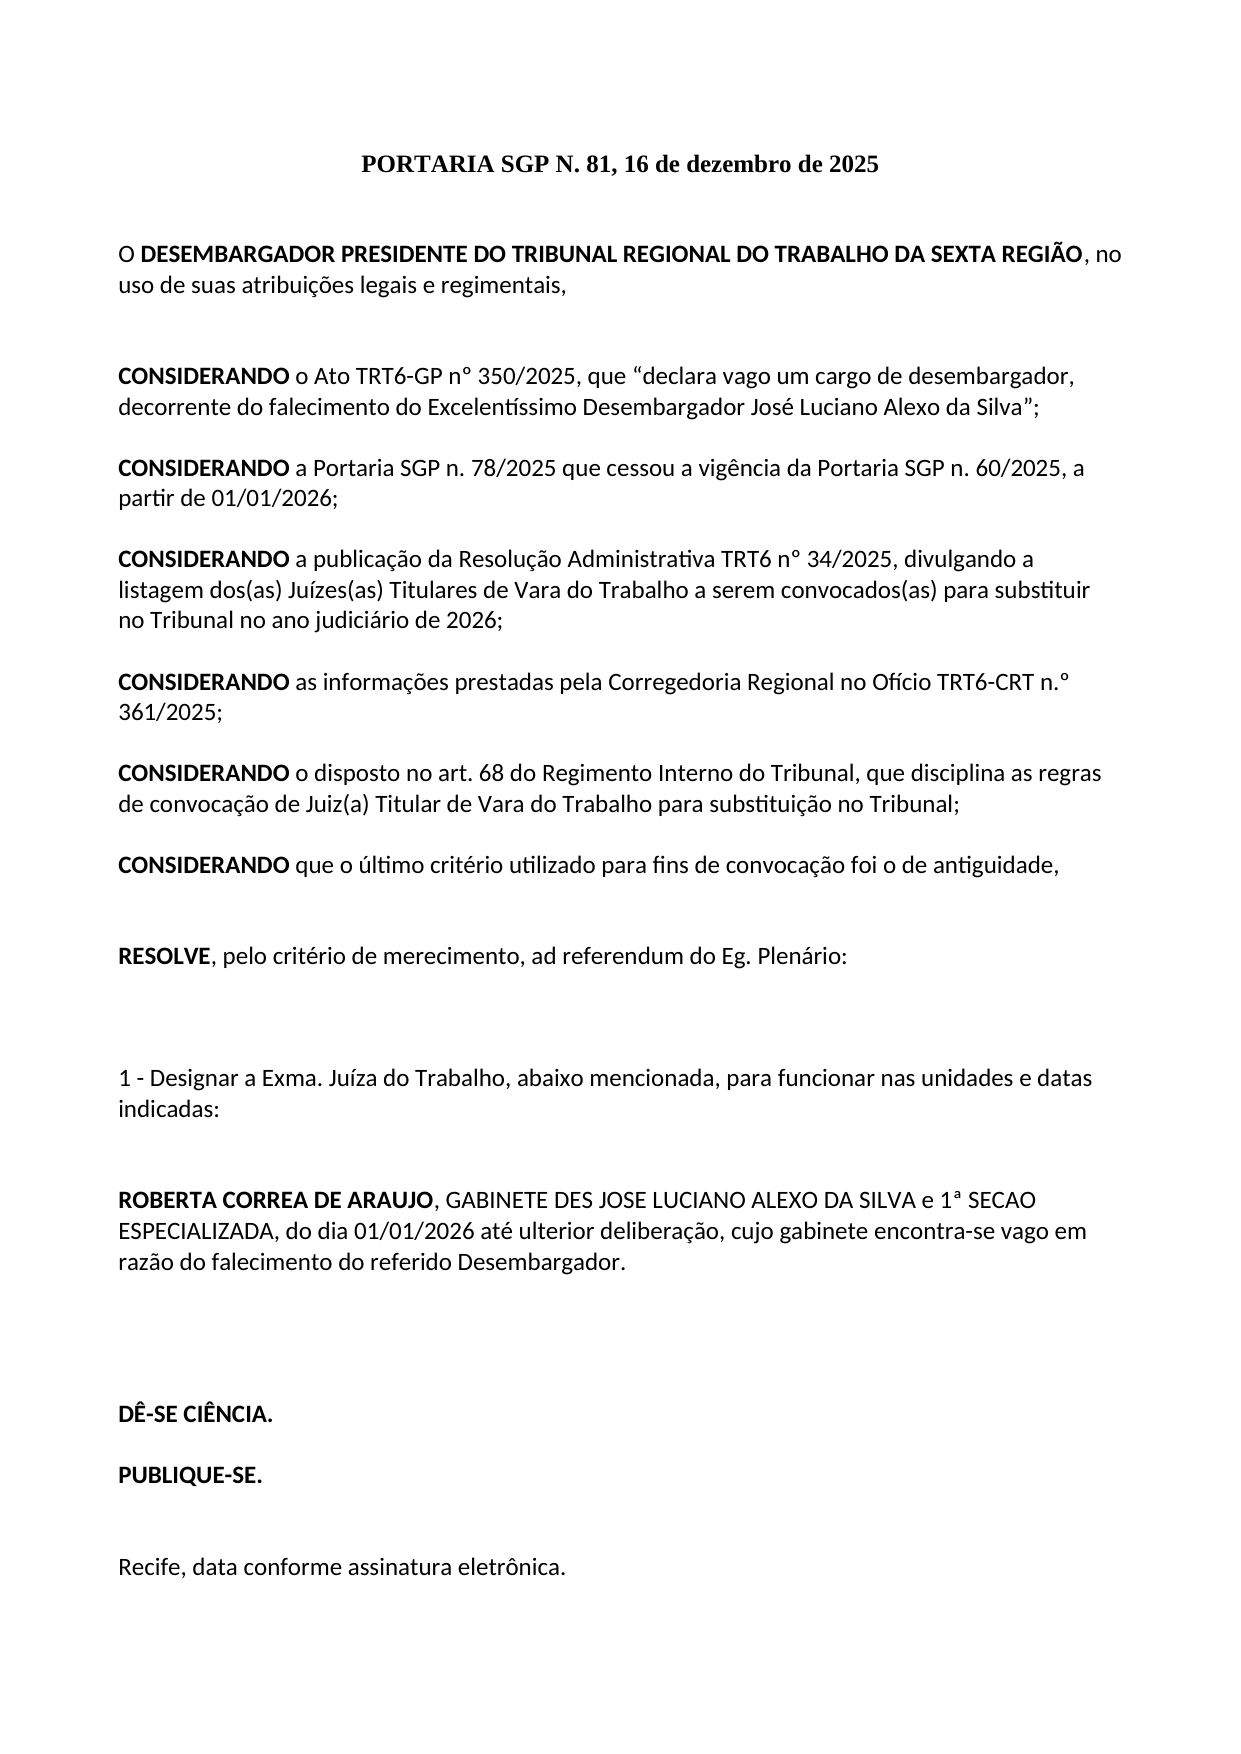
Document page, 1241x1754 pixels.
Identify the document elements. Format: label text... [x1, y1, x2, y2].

text 1 - Designar a Exma. Juíza do Trabalho, abaixo mencionada, para funcionar nas unidades e datas indicadas: [118, 1062, 1122, 1123]
text CONSIDERANDO que o último critério utilizado para fins de convocação foi o de antiguidade, [118, 849, 1122, 879]
text O DESEMBARGADOR PRESIDENTE DO TRIBUNAL REGIONAL DO TRABALHO DA SEXTA REGIÃO, no uso de suas atribuições legais e regimentais, [118, 238, 1122, 299]
text CONSIDERANDO o disposto no art. 68 do Regimento Interno do Tribunal, que disciplina as regras de convocação de Juiz(a) Titular de Vara do Trabalho para substituição no Tribunal; [118, 757, 1122, 818]
text CONSIDERANDO as informações prestadas pela Corregedoria Regional no Ofício TRT6-CRT n.º 361/2025; [118, 666, 1122, 727]
text CONSIDERANDO a Portaria SGP n. 78/2025 que cessou a vigência da Portaria SGP n. 60/2025, a partir de 01/01/2026; [118, 452, 1122, 513]
text RESOLVE, pelo critério de merecimento, ad referendum do Eg. Plenário: [118, 940, 1122, 971]
text ROBERTA CORREA DE ARAUJO, GABINETE DES JOSE LUCIANO ALEXO DA SILVA e 1ª SECAO ESPECIALIZADA, do dia 01/01/2026 até ulterior deliberação, cujo gabinete encontra-se vago em razão do falecimento do referido Desembargador. [118, 1184, 1122, 1276]
text PUBLIQUE-SE. [118, 1459, 1122, 1490]
text Recife, data conforme assinatura eletrônica. [118, 1551, 1122, 1581]
text DÊ-SE CIÊNCIA. [118, 1398, 1122, 1429]
text CONSIDERANDO o Ato TRT6-GP nº 350/2025, que “declara vago um cargo de desembargador, decorrente do falecimento do Excelentíssimo Desembargador José Luciano Alexo da Silva”; [118, 361, 1122, 422]
text CONSIDERANDO a publicação da Resolução Administrativa TRT6 nº 34/2025, divulgando a listagem dos(as) Juízes(as) Titulares de Vara do Trabalho a serem convocados(as) para substituir no Tribunal no ano judiciário de 2026; [118, 544, 1122, 635]
text PORTARIA SGP N. 81, 16 de dezembro de 2025 [118, 149, 1122, 177]
